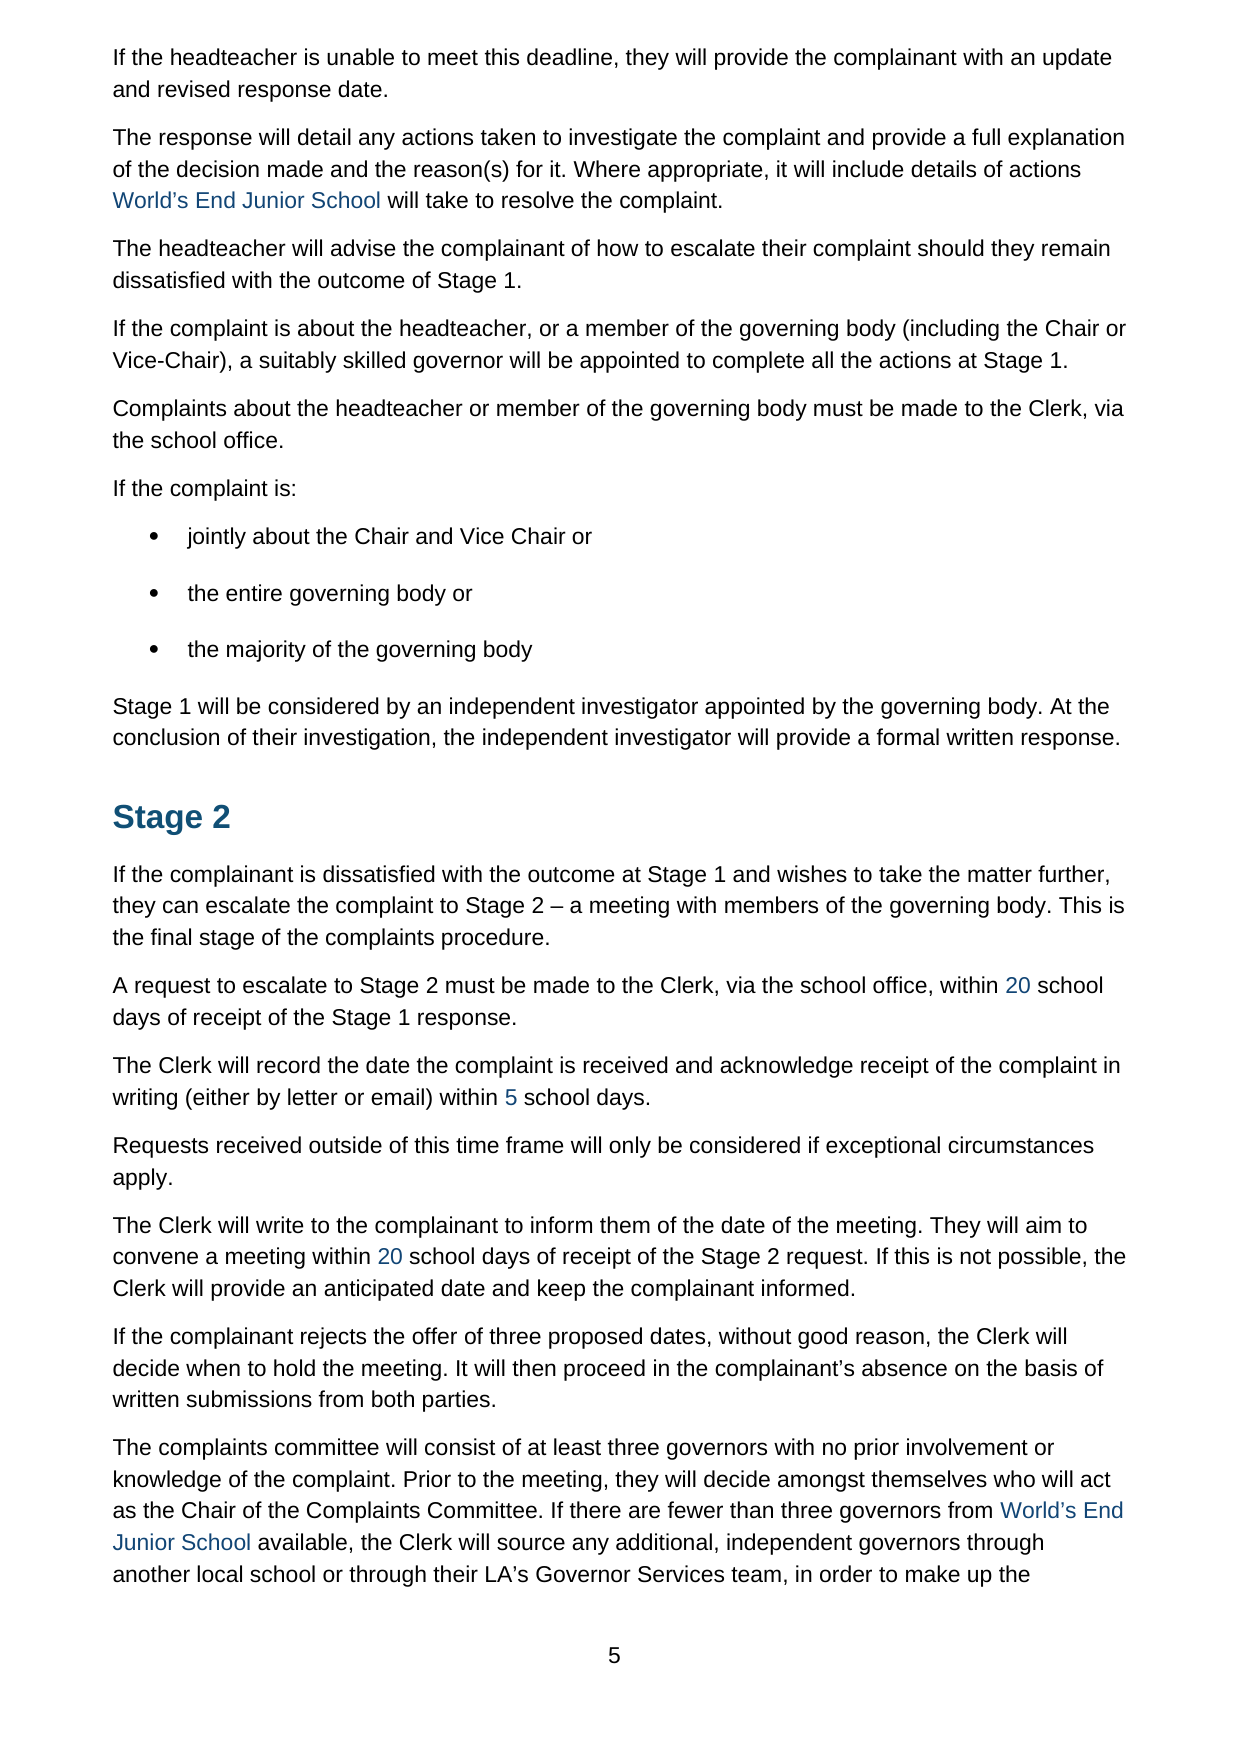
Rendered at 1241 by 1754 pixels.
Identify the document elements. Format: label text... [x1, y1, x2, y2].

text The Clerk will record the date the complaint is received and acknowledge receipt of the complaint in writing (either by letter or email) within 5 school days. [112, 1052, 1128, 1110]
text Stage 1 will be considered by an independent investigator appointed by the governing body. At the conclusion of their investigation, the independent investigator will provide a formal written response. [112, 693, 1128, 751]
text Complaints about the headteacher or member of the governing body must be made to the Clerk, via the school office. [112, 395, 1128, 453]
text If the complainant rejects the offer of three proposed dates, without good reason, the Clerk will decide when to hold the meeting. It will then proceed in the complainant’s absence on the basis of written submissions from both parties. [112, 1323, 1128, 1412]
text If the complaint is: [112, 475, 1128, 501]
list jointly about the Chair and Vice Chair or [150, 523, 1128, 549]
list the majority of the governing body [150, 636, 1128, 662]
text The Clerk will write to the complainant to inform them of the date of the meeting. They will aim to convene a meeting within 20 school days of receipt of the Stage 2 request. If this is not possible, the Clerk will provide an anticipated date and keep the complainant informed. [112, 1212, 1128, 1301]
text If the complaint is about the headteacher, or a member of the governing body (including the Chair or Vice-Chair), a suitably skilled governor will be appointed to complete all the actions at Stage 1. [112, 315, 1128, 373]
text If the headteacher is unable to meet this deadline, they will provide the complainant with an update and revised response date. [112, 44, 1128, 102]
text The complaints committee will consist of at least three governors with no prior involvement or knowledge of the complaint. Prior to the meeting, they will decide amongst themselves who will act as the Chair of the Complaints Committee. If there are fewer than three governors from World’s End Junior School available, the Clerk will source any additional, independent governors through another local school or through their LA’s Governor Services team, in order to make up the [112, 1434, 1128, 1587]
subtitle Stage 2 [112, 797, 1128, 836]
text If the complainant is dissatisfied with the outcome at Stage 1 and wishes to take the matter further, they can escalate the complaint to Stage 2 – a meeting with members of the governing body. This is the final stage of the complaints procedure. [112, 861, 1128, 950]
text The headteacher will advise the complainant of how to escalate their complaint should they remain dissatisfied with the outcome of Stage 1. [112, 235, 1128, 293]
text The response will detail any actions taken to investigate the complaint and provide a full explanation of the decision made and the reason(s) for it. Where appropriate, it will include details of actions World’s End Junior School will take to resolve the complaint. [112, 124, 1128, 213]
list the entire governing body or [150, 579, 1128, 606]
text Requests received outside of this time frame will only be considered if exceptional circumstances apply. [112, 1132, 1128, 1190]
text A request to escalate to Stage 2 must be made to the Clerk, via the school office, within 20 school days of receipt of the Stage 1 response. [112, 972, 1128, 1030]
